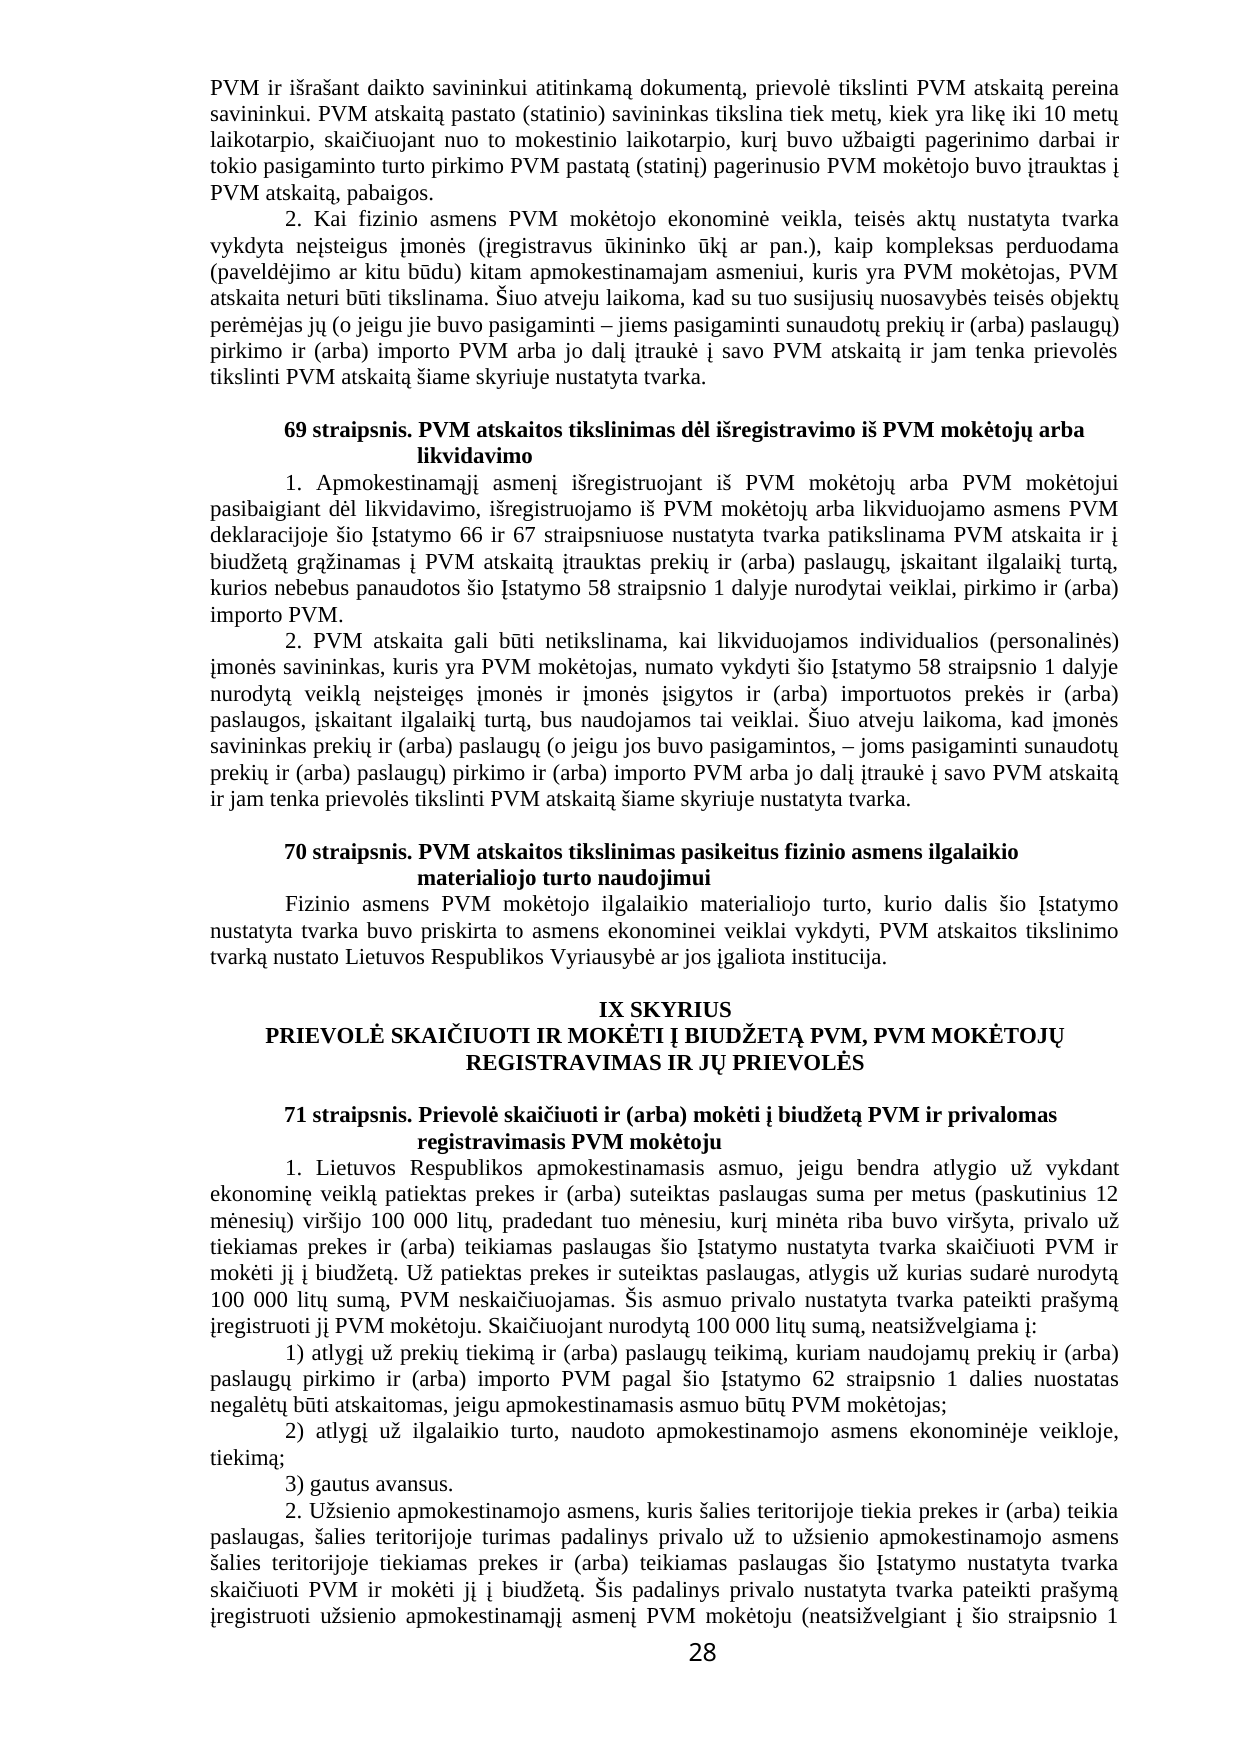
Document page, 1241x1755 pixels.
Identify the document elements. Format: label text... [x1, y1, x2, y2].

text 3) gautus avansus. [210, 1470, 1120, 1497]
text likvidavimo [210, 442, 1120, 469]
text 2. PVM atskaita gali būti netikslinama, kai likviduojamos individualios (personalinės) įmonės savininkas, kuris yra PVM mokėtojas, numato vykdyti šio Įstatymo 58 straipsnio 1 dalyje nurodytą veiklą neįsteigęs įmonės ir įmonės įsigytos ir (arba) importuotos prekės ir (arba) paslaugos, įskaitant ilgalaikį turtą, bus naudojamos tai veiklai. Šiuo atveju laikoma, kad įmonės savininkas prekių ir (arba) paslaugų (o jeigu jos buvo pasigamintos, – joms pasigaminti sunaudotų prekių ir (arba) paslaugų) pirkimo ir (arba) importo PVM arba jo dalį įtraukė į savo PVM atskaitą ir jam tenka prievolės tikslinti PVM atskaitą šiame skyriuje nustatyta tvarka. [210, 627, 1120, 811]
text 1. Lietuvos Respublikos apmokestinamasis asmuo, jeigu bendra atlygio už vykdant ekonominę veiklą patiektas prekes ir (arba) suteiktas paslaugas suma per metus (paskutinius 12 mėnesių) viršijo 100 000 litų, pradedant tuo mėnesiu, kurį minėta riba buvo viršyta, privalo už tiekiamas prekes ir (arba) teikiamas paslaugas šio Įstatymo nustatyta tvarka skaičiuoti PVM ir mokėti jį į biudžetą. Už patiektas prekes ir suteiktas paslaugas, atlygis už kurias sudarė nurodytą 100 000 litų sumą, PVM neskaičiuojamas. Šis asmuo privalo nustatyta tvarka pateikti prašymą įregistruoti jį PVM mokėtoju. Skaičiuojant nurodytą 100 000 litų sumą, neatsižvelgiama į: [210, 1154, 1120, 1338]
text materialiojo turto naudojimui [210, 864, 1120, 891]
text registravimasis PVM mokėtoju [210, 1128, 1120, 1154]
text 2. Kai fizinio asmens PVM mokėtojo ekonominė veikla, teisės aktų nustatyta tvarka vykdyta neįsteigus įmonės (įregistravus ūkininko ūkį ar pan.), kaip kompleksas perduodama (paveldėjimo ar kitu būdu) kitam apmokestinamajam asmeniui, kuris yra PVM mokėtojas, PVM atskaita neturi būti tikslinama. Šiuo atveju laikoma, kad su tuo susijusių nuosavybės teisės objektų perėmėjas jų (o jeigu jie buvo pasigaminti – jiems pasigaminti sunaudotų prekių ir (arba) paslaugų) pirkimo ir (arba) importo PVM arba jo dalį įtraukė į savo PVM atskaitą ir jam tenka prievolės tikslinti PVM atskaitą šiame skyriuje nustatyta tvarka. [210, 205, 1120, 390]
text Fizinio asmens PVM mokėtojo ilgalaikio materialiojo turto, kurio dalis šio Įstatymo nustatyta tvarka buvo priskirta to asmens ekonominei veiklai vykdyti, PVM atskaitos tikslinimo tvarką nustato Lietuvos Respublikos Vyriausybė ar jos įgaliota institucija. [210, 891, 1120, 969]
text 2) atlygį už ilgalaikio turto, naudoto apmokestinamojo asmens ekonominėje veikloje, tiekimą; [210, 1418, 1120, 1470]
text 70 straipsnis. PVM atskaitos tikslinimas pasikeitus fizinio asmens ilgalaikio [210, 838, 1120, 864]
text 1. Apmokestinamąjį asmenį išregistruojant iš PVM mokėtojų arba PVM mokėtojui pasibaigiant dėl likvidavimo, išregistruojamo iš PVM mokėtojų arba likviduojamo asmens PVM deklaracijoje šio Įstatymo 66 ir 67 straipsniuose nustatyta tvarka patikslinama PVM atskaita ir į biudžetą grąžinamas į PVM atskaitą įtrauktas prekių ir (arba) paslaugų, įskaitant ilgalaikį turtą, kurios nebebus panaudotos šio Įstatymo 58 straipsnio 1 dalyje nurodytai veiklai, pirkimo ir (arba) importo PVM. [210, 469, 1120, 627]
text PVM ir išrašant daikto savininkui atitinkamą dokumentą, prievolė tikslinti PVM atskaitą pereina savininkui. PVM atskaitą pastato (statinio) savininkas tikslina tiek metų, kiek yra likę iki 10 metų laikotarpio, skaičiuojant nuo to mokestinio laikotarpio, kurį buvo užbaigti pagerinimo darbai ir tokio pasigaminto turto pirkimo PVM pastatą (statinį) pagerinusio PVM mokėtojo buvo įtrauktas į PVM atskaitą, pabaigos. [210, 73, 1120, 205]
text PRIEVOLĖ SKAIČIUOTI IR MOKĖTI Į BIUDŽETĄ PVM, PVM MOKĖTOJŲ REGISTRAVIMAS IR JŲ PRIEVOLĖS [210, 1022, 1120, 1075]
text 69 straipsnis. PVM atskaitos tikslinimas dėl išregistravimo iš PVM mokėtojų arba [210, 416, 1120, 442]
text 2. Užsienio apmokestinamojo asmens, kuris šalies teritorijoje tiekia prekes ir (arba) teikia paslaugas, šalies teritorijoje turimas padalinys privalo už to užsienio apmokestinamojo asmens šalies teritorijoje tiekiamas prekes ir (arba) teikiamas paslaugas šio Įstatymo nustatyta tvarka skaičiuoti PVM ir mokėti jį į biudžetą. Šis padalinys privalo nustatyta tvarka pateikti prašymą įregistruoti užsienio apmokestinamąjį asmenį PVM mokėtoju (neatsižvelgiant į šio straipsnio 1 [210, 1497, 1120, 1628]
text IX SKYRIUS [210, 996, 1120, 1022]
text 1) atlygį už prekių tiekimą ir (arba) paslaugų teikimą, kuriam naudojamų prekių ir (arba) paslaugų pirkimo ir (arba) importo PVM pagal šio Įstatymo 62 straipsnio 1 dalies nuostatas negalėtų būti atskaitomas, jeigu apmokestinamasis asmuo būtų PVM mokėtojas; [210, 1338, 1120, 1418]
text 71 straipsnis. Prievolė skaičiuoti ir (arba) mokėti į biudžetą PVM ir privalomas [210, 1101, 1120, 1128]
